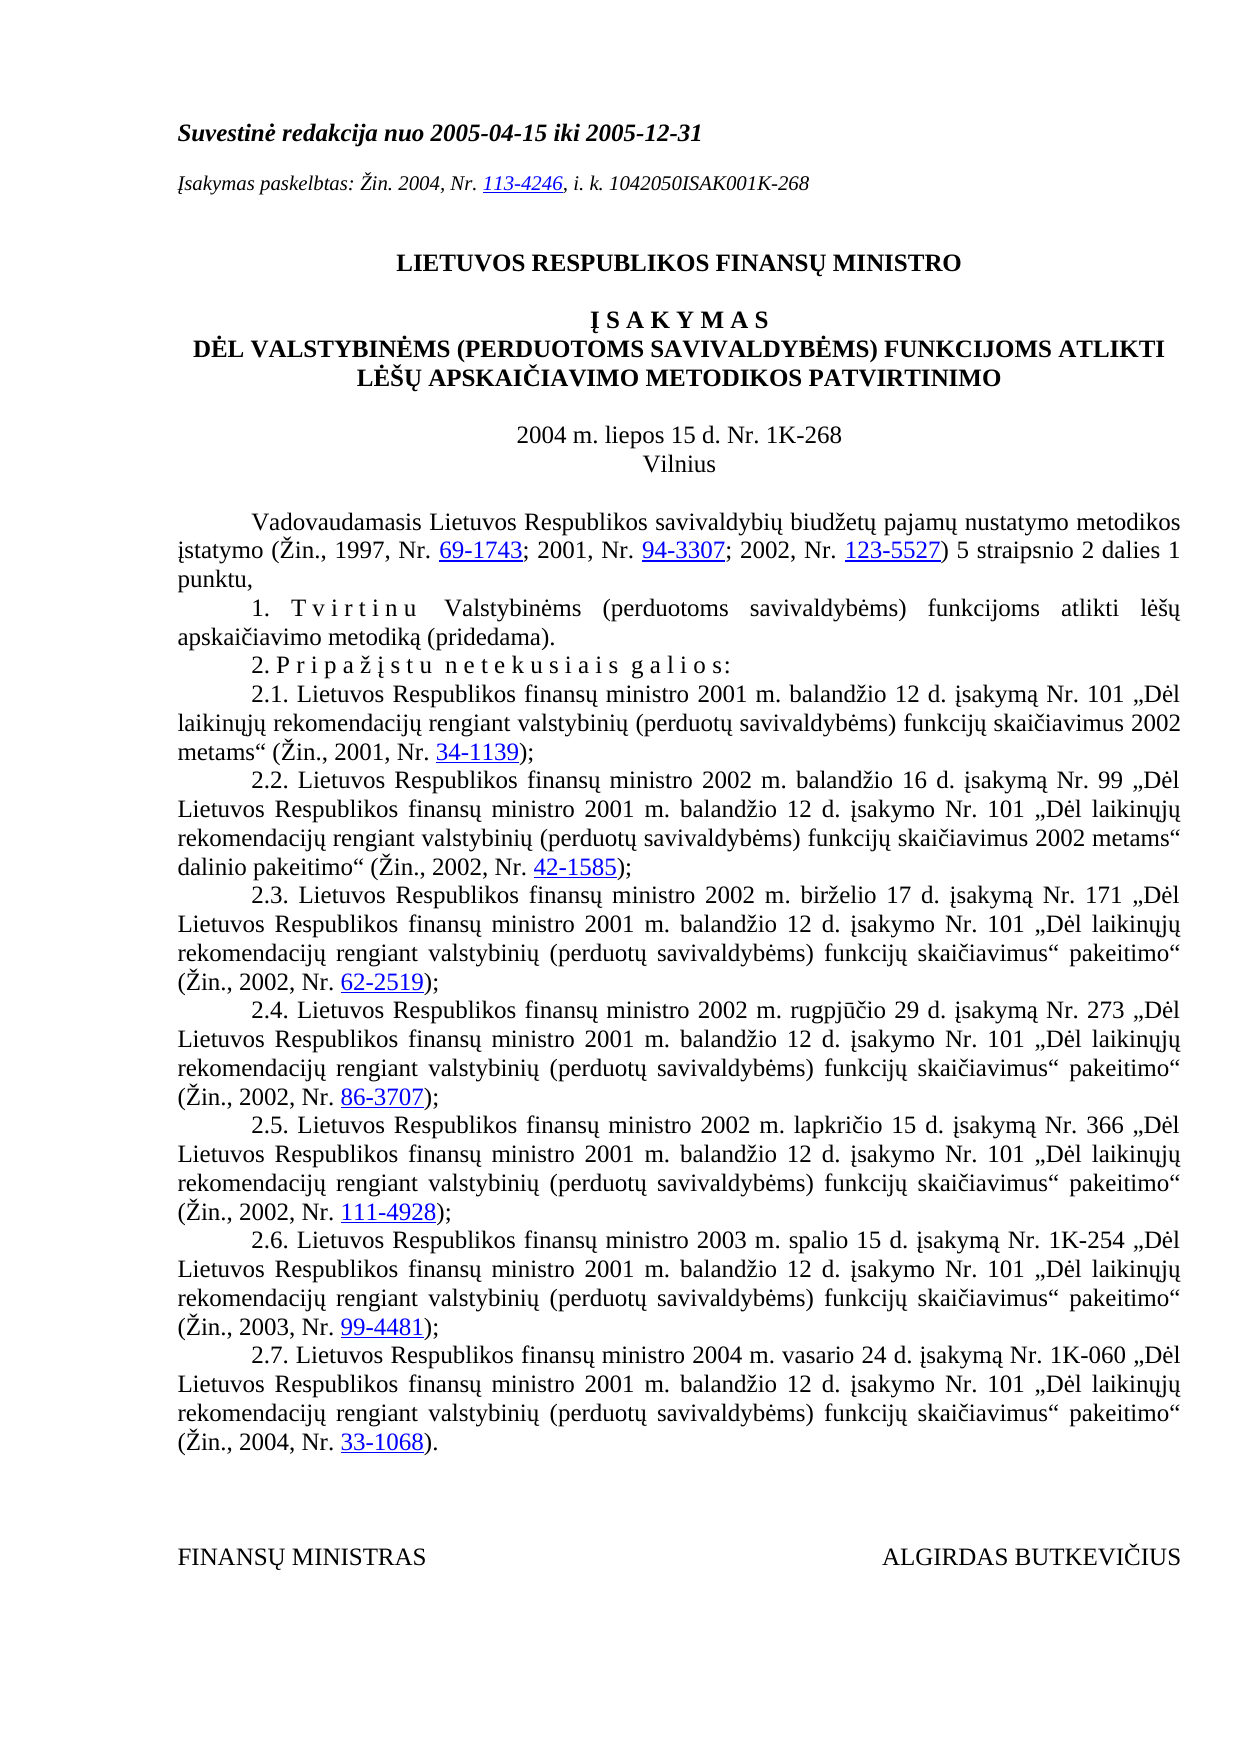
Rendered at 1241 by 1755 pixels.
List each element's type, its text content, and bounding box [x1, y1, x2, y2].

text 2004 m. liepos 15 d. Nr. 1K-268 [177, 420, 1181, 449]
text 2.2. Lietuvos Respublikos finansų ministro 2002 m. balandžio 16 d. įsakymą Nr. 99 „Dėl Lietuvos Respublikos finansų ministro 2001 m. balandžio 12 d. įsakymo Nr. 101 „Dėl laikinųjų rekomendacijų rengiant valstybinių (perduotų savivaldybėms) funkcijų skaičiavimus 2002 metams“ dalinio pakeitimo“ (Žin., 2002, Nr. 42-1585); [177, 765, 1181, 880]
text 2.4. Lietuvos Respublikos finansų ministro 2002 m. rugpjūčio 29 d. įsakymą Nr. 273 „Dėl Lietuvos Respublikos finansų ministro 2001 m. balandžio 12 d. įsakymo Nr. 101 „Dėl laikinųjų rekomendacijų rengiant valstybinių (perduotų savivaldybėms) funkcijų skaičiavimus“ pakeitimo“ (Žin., 2002, Nr. 86-3707); [177, 995, 1181, 1110]
text 2.1. Lietuvos Respublikos finansų ministro 2001 m. balandžio 12 d. įsakymą Nr. 101 „Dėl laikinųjų rekomendacijų rengiant valstybinių (perduotų savivaldybėms) funkcijų skaičiavimus 2002 metams“ (Žin., 2001, Nr. 34-1139); [177, 679, 1181, 765]
text 1. Tvirtinu Valstybinėms (perduotoms savivaldybėms) funkcijoms atlikti lėšų apskaičiavimo metodiką (pridedama). [177, 593, 1181, 650]
text 2.7. Lietuvos Respublikos finansų ministro 2004 m. vasario 24 d. įsakymą Nr. 1K-060 „Dėl Lietuvos Respublikos finansų ministro 2001 m. balandžio 12 d. įsakymo Nr. 101 „Dėl laikinųjų rekomendacijų rengiant valstybinių (perduotų savivaldybėms) funkcijų skaičiavimus“ pakeitimo“ (Žin., 2004, Nr. 33-1068). [177, 1340, 1181, 1455]
text Į S A K Y M A S [177, 305, 1181, 334]
text Vadovaudamasis Lietuvos Respublikos savivaldybių biudžetų pajamų nustatymo metodikos įstatymo (Žin., 1997, Nr. 69-1743; 2001, Nr. 94-3307; 2002, Nr. 123-5527) 5 straipsnio 2 dalies 1 punktu, [177, 507, 1181, 593]
text 2.5. Lietuvos Respublikos finansų ministro 2002 m. lapkričio 15 d. įsakymą Nr. 366 „Dėl Lietuvos Respublikos finansų ministro 2001 m. balandžio 12 d. įsakymo Nr. 101 „Dėl laikinųjų rekomendacijų rengiant valstybinių (perduotų savivaldybėms) funkcijų skaičiavimus“ pakeitimo“ (Žin., 2002, Nr. 111-4928); [177, 1110, 1181, 1225]
text 2.Pripažįstu netekusiais galios: [177, 650, 1181, 679]
text 2.3. Lietuvos Respublikos finansų ministro 2002 m. birželio 17 d. įsakymą Nr. 171 „Dėl Lietuvos Respublikos finansų ministro 2001 m. balandžio 12 d. įsakymo Nr. 101 „Dėl laikinųjų rekomendacijų rengiant valstybinių (perduotų savivaldybėms) funkcijų skaičiavimus“ pakeitimo“ (Žin., 2002, Nr. 62-2519); [177, 880, 1181, 995]
text Įsakymas paskelbtas: Žin. 2004, Nr. 113-4246, i. k. 1042050ISAK001K-268 [177, 171, 1181, 195]
text Vilnius [177, 449, 1181, 478]
text Suvestinė redakcija nuo 2005-04-15 iki 2005-12-31 [177, 118, 1181, 147]
text LIETUVOS RESPUBLIKOS FINANSŲ MINISTRO [177, 248, 1181, 277]
text DĖL VALSTYBINĖMS (PERDUOTOMS SAVIVALDYBĖMS) FUNKCIJOMS ATLIKTI LĖŠŲ APSKAIČIAVIMO METODIKOS PATVIRTINIMO [177, 334, 1181, 392]
text FINANSŲ MINISTRAS ALGIRDAS BUTKEVIČIUS [177, 1542, 1181, 1570]
text 2.6. Lietuvos Respublikos finansų ministro 2003 m. spalio 15 d. įsakymą Nr. 1K-254 „Dėl Lietuvos Respublikos finansų ministro 2001 m. balandžio 12 d. įsakymo Nr. 101 „Dėl laikinųjų rekomendacijų rengiant valstybinių (perduotų savivaldybėms) funkcijų skaičiavimus“ pakeitimo“ (Žin., 2003, Nr. 99-4481); [177, 1225, 1181, 1340]
